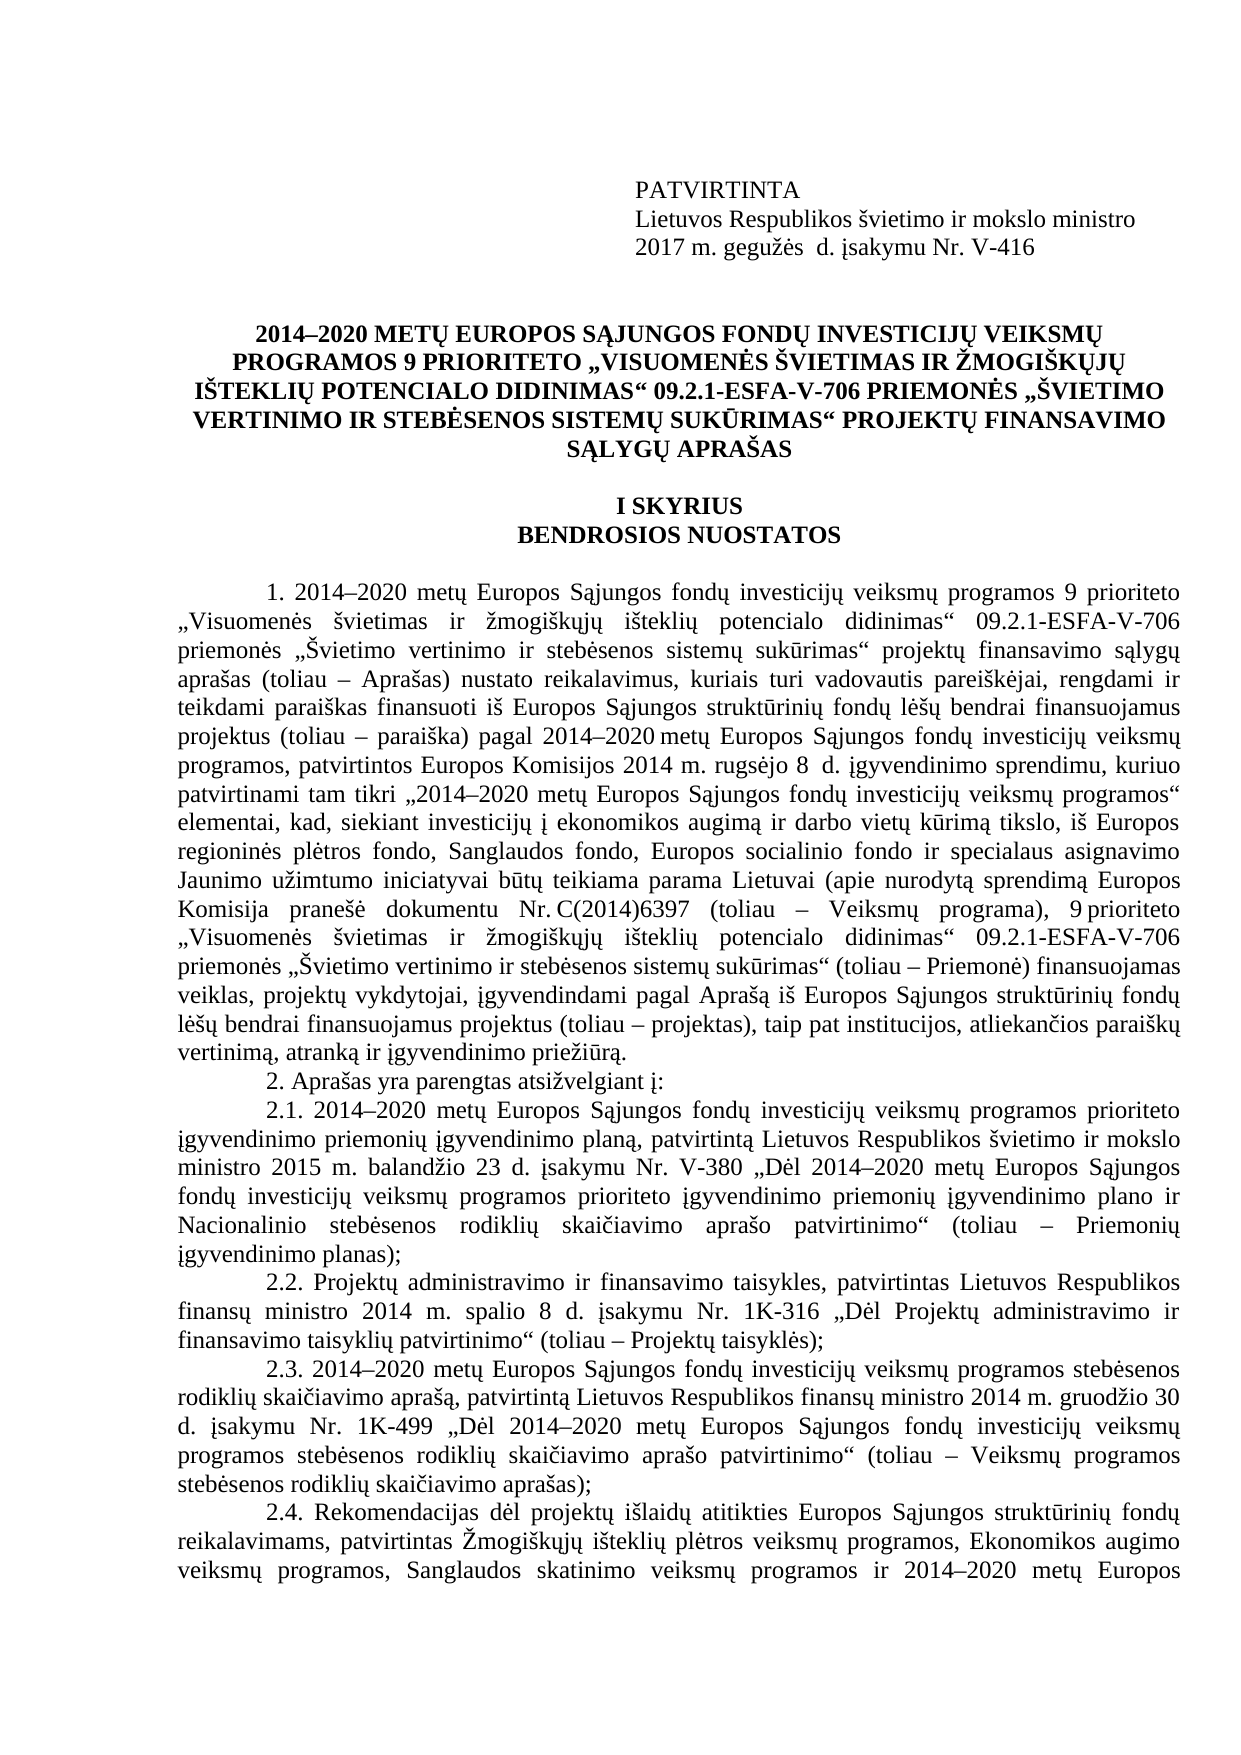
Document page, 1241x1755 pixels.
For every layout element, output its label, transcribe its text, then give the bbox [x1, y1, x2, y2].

text 1. 2014–2020 metų Europos Sąjungos fondų investicijų veiksmų programos 9 prioriteto „Visuomenės švietimas ir žmogiškųjų išteklių potencialo didinimas“ 09.2.1-ESFA-V-706 priemonės „Švietimo vertinimo ir stebėsenos sistemų sukūrimas“ projektų finansavimo sąlygų aprašas (toliau – Aprašas) nustato reikalavimus, kuriais turi vadovautis pareiškėjai, rengdami ir teikdami paraiškas finansuoti iš Europos Sąjungos struktūrinių fondų lėšų bendrai finansuojamus projektus (toliau – paraiška) pagal 2014–2020 metų Europos Sąjungos fondų investicijų veiksmų programos, patvirtintos Europos Komisijos 2014 m. rugsėjo 8 d. įgyvendinimo sprendimu, kuriuo patvirtinami tam tikri „2014–2020 metų Europos Sąjungos fondų investicijų veiksmų programos“ elementai, kad, siekiant investicijų į ekonomikos augimą ir darbo vietų kūrimą tikslo, iš Europos regioninės plėtros fondo, Sanglaudos fondo, Europos socialinio fondo ir specialaus asignavimo Jaunimo užimtumo iniciatyvai būtų teikiama parama Lietuvai (apie nurodytą sprendimą Europos Komisija pranešė dokumentu Nr. C(2014)6397 (toliau – Veiksmų programa), 9 prioriteto „Visuomenės švietimas ir žmogiškųjų išteklių potencialo didinimas“ 09.2.1-ESFA-V-706 priemonės „Švietimo vertinimo ir stebėsenos sistemų sukūrimas“ (toliau – Priemonė) finansuojamas veiklas, projektų vykdytojai, įgyvendindami pagal Aprašą iš Europos Sąjungos struktūrinių fondų lėšų bendrai finansuojamus projektus (toliau – projektas), taip pat institucijos, atliekančios paraiškų vertinimą, atranką ir įgyvendinimo priežiūrą. [177, 577, 1181, 1066]
text BENDROSIOS NUOSTATOS [177, 520, 1181, 549]
text 2.3. 2014–2020 metų Europos Sąjungos fondų investicijų veiksmų programos stebėsenos rodiklių skaičiavimo aprašą, patvirtintą Lietuvos Respublikos finansų ministro 2014 m. gruodžio 30 d. įsakymu Nr. 1K-499 „Dėl 2014–2020 metų Europos Sąjungos fondų investicijų veiksmų programos stebėsenos rodiklių skaičiavimo aprašo patvirtinimo“ (toliau – Veiksmų programos stebėsenos rodiklių skaičiavimo aprašas); [177, 1354, 1181, 1497]
text PATVIRTINTA [635, 175, 1181, 204]
text Lietuvos Respublikos švietimo ir mokslo ministro [635, 204, 1181, 232]
text 2014–2020 METŲ EUROPOS SĄJUNGOS FONDŲ INVESTICIJŲ VEIKSMŲ PROGRAMOS 9 PRIORITETO „VISUOMENĖS ŠVIETIMAS IR ŽMOGIŠKŲJŲ IŠTEKLIŲ POTENCIALO DIDINIMAS“ 09.2.1-ESFA-V-706 PRIEMONĖS „ŠVIETIMO VERTINIMO IR STEBĖSENOS SISTEMŲ SUKŪRIMAS“ PROJEKTŲ FINANSAVIMO SĄLYGŲ APRAŠAS [177, 319, 1181, 462]
text 2017 m. gegužės d. įsakymu Nr. V-416 [635, 232, 1181, 261]
text 2.1. 2014–2020 metų Europos Sąjungos fondų investicijų veiksmų programos prioriteto įgyvendinimo priemonių įgyvendinimo planą, patvirtintą Lietuvos Respublikos švietimo ir mokslo ministro 2015 m. balandžio 23 d. įsakymu Nr. V-380 „Dėl 2014–2020 metų Europos Sąjungos fondų investicijų veiksmų programos prioriteto įgyvendinimo priemonių įgyvendinimo plano ir Nacionalinio stebėsenos rodiklių skaičiavimo aprašo patvirtinimo“ (toliau – Priemonių įgyvendinimo planas); [177, 1095, 1181, 1267]
text 2.2. Projektų administravimo ir finansavimo taisykles, patvirtintas Lietuvos Respublikos finansų ministro 2014 m. spalio 8 d. įsakymu Nr. 1K-316 „Dėl Projektų administravimo ir finansavimo taisyklių patvirtinimo“ (toliau – Projektų taisyklės); [177, 1267, 1181, 1354]
text 2. Aprašas yra parengtas atsižvelgiant į: [177, 1066, 1181, 1095]
text 2.4. Rekomendacijas dėl projektų išlaidų atitikties Europos Sąjungos struktūrinių fondų reikalavimams, patvirtintas Žmogiškųjų išteklių plėtros veiksmų programos, Ekonomikos augimo veiksmų programos, Sanglaudos skatinimo veiksmų programos ir 2014–2020 metų Europos [177, 1497, 1181, 1584]
text I SKYRIUS [177, 491, 1181, 520]
